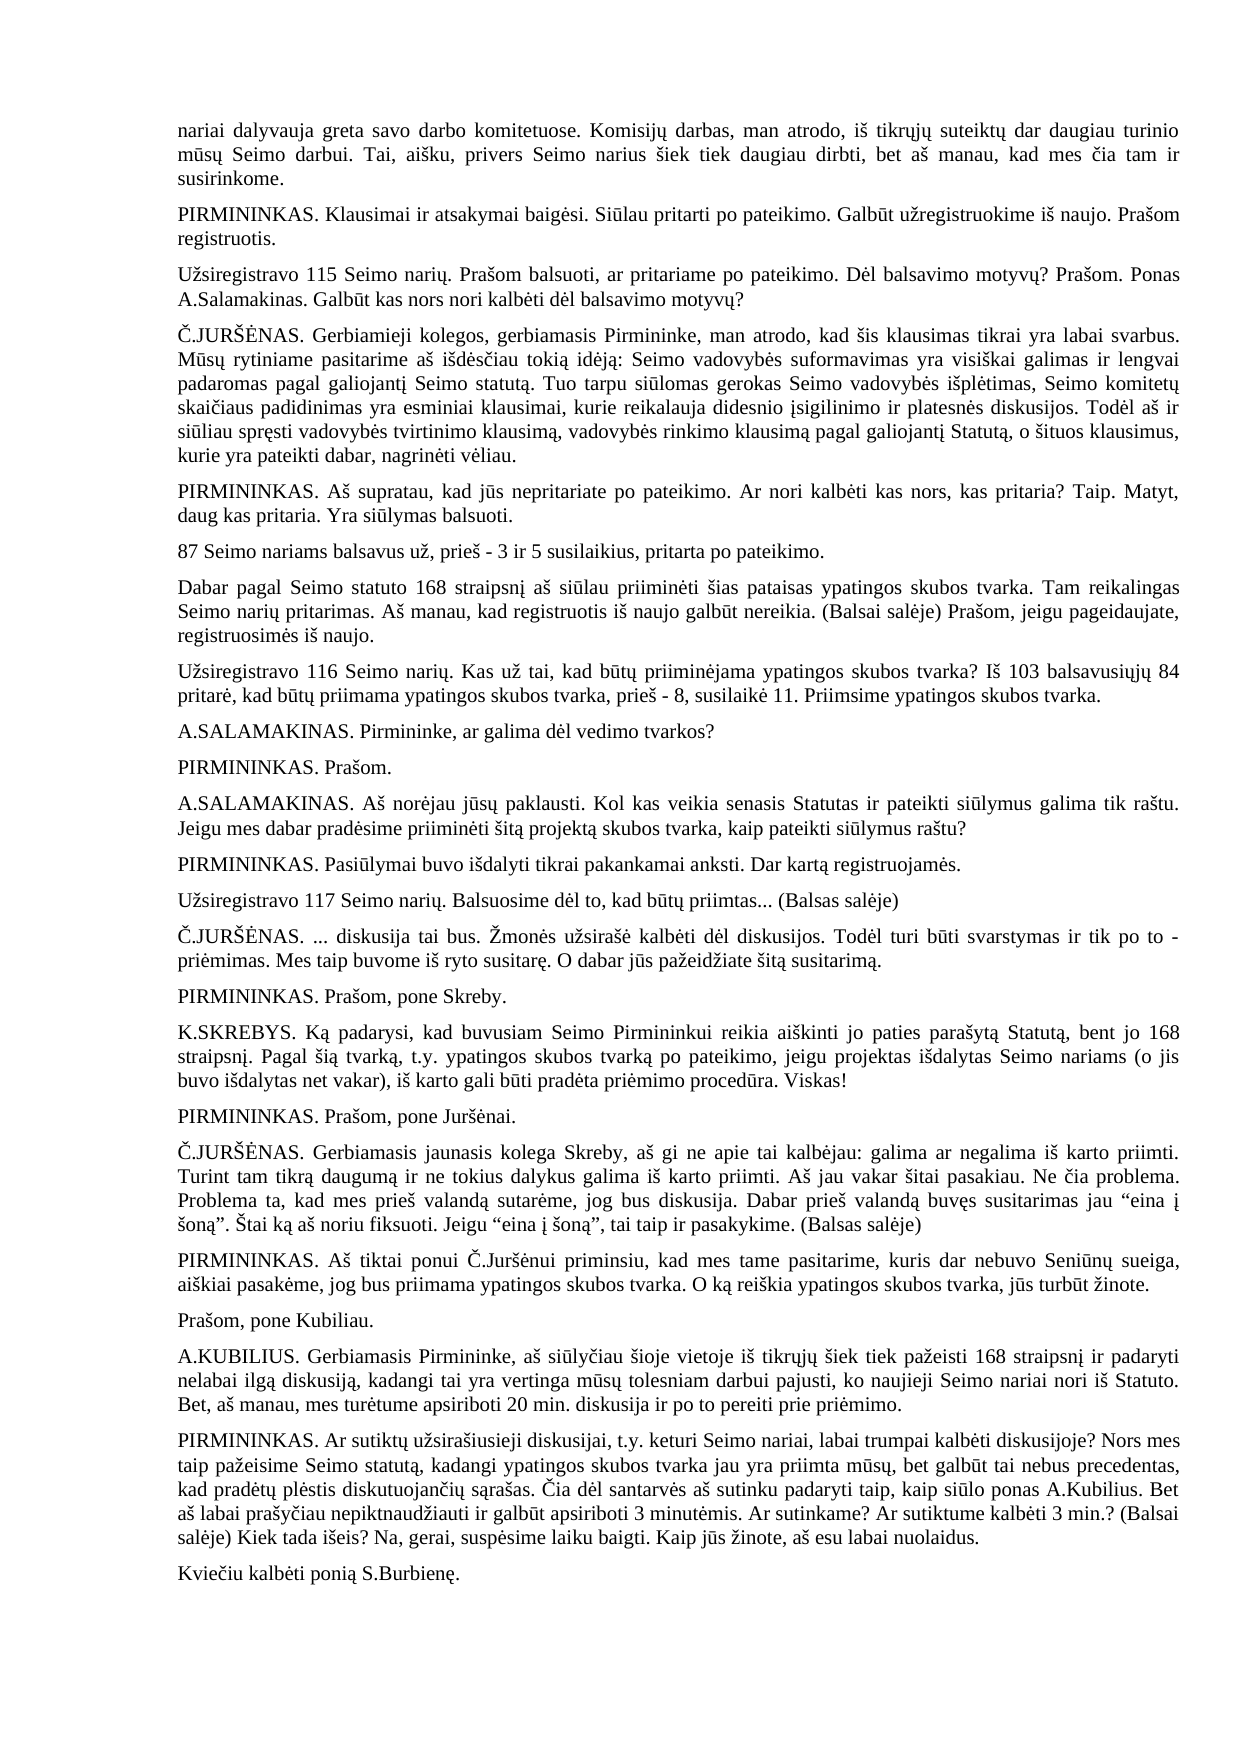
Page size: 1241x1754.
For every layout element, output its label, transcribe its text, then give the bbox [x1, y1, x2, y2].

text Č.JURŠĖNAS. Gerbiamasis jaunasis kolega Skreby, aš gi ne apie tai kalbėjau: galima ar negalima iš karto priimti. Turint tam tikrą daugumą ir ne tokius dalykus galima iš karto priimti. Aš jau vakar šitai pasakiau. Ne čia problema. Problema ta, kad mes prieš valandą sutarėme, jog bus diskusija. Dabar prieš valandą buvęs susitarimas jau “eina į šoną”. Štai ką aš noriu fiksuoti. Jeigu “eina į šoną”, tai taip ir pasakykime. (Balsas salėje) [177, 1140, 1181, 1236]
text PIRMININKAS. Aš supratau, kad jūs nepritariate po pateikimo. Ar nori kalbėti kas nors, kas pritaria? Taip. Matyt, daug kas pritaria. Yra siūlymas balsuoti. [177, 479, 1181, 527]
text PIRMININKAS. Aš tiktai ponui Č.Juršėnui priminsiu, kad mes tame pasitarime, kuris dar nebuvo Seniūnų sueiga, aiškiai pasakėme, jog bus priimama ypatingos skubos tvarka. O ką reiškia ypatingos skubos tvarka, jūs turbūt žinote. [177, 1248, 1181, 1296]
text A.KUBILIUS. Gerbiamasis Pirmininke, aš siūlyčiau šioje vietoje iš tikrųjų šiek tiek pažeisti 168 straipsnį ir padaryti nelabai ilgą diskusiją, kadangi tai yra vertinga mūsų tolesniam darbui pajusti, ko naujieji Seimo nariai nori iš Statuto. Bet, aš manau, mes turėtume apsiriboti 20 min. diskusija ir po to pereiti prie priėmimo. [177, 1344, 1181, 1416]
text 87 Seimo nariams balsavus už, prieš - 3 ir 5 susilaikius, pritarta po pateikimo. [177, 539, 1181, 563]
text PIRMININKAS. Prašom, pone Skreby. [177, 984, 1181, 1008]
text PIRMININKAS. Prašom. [177, 755, 1181, 779]
text nariai dalyvauja greta savo darbo komitetuose. Komisijų darbas, man atrodo, iš tikrųjų suteiktų dar daugiau turinio mūsų Seimo darbui. Tai, aišku, privers Seimo narius šiek tiek daugiau dirbti, bet aš manau, kad mes čia tam ir susirinkome. [177, 118, 1181, 190]
text Kviečiu kalbėti ponią S.Burbienę. [177, 1561, 1181, 1585]
text Užsiregistravo 117 Seimo narių. Balsuosime dėl to, kad būtų priimtas... (Balsas salėje) [177, 887, 1181, 912]
text A.SALAMAKINAS. Aš norėjau jūsų paklausti. Kol kas veikia senasis Statutas ir pateikti siūlymus galima tik raštu. Jeigu mes dabar pradėsime priiminėti šitą projektą skubos tvarka, kaip pateikti siūlymus raštu? [177, 791, 1181, 839]
text PIRMININKAS. Ar sutiktų užsirašiusieji diskusijai, t.y. keturi Seimo nariai, labai trumpai kalbėti diskusijoje? Nors mes taip pažeisime Seimo statutą, kadangi ypatingos skubos tvarka jau yra priimta mūsų, bet galbūt tai nebus precedentas, kad pradėtų plėstis diskutuojančių sąrašas. Čia dėl santarvės aš sutinku padaryti taip, kaip siūlo ponas A.Kubilius. Bet aš labai prašyčiau nepiktnaudžiauti ir galbūt apsiriboti 3 minutėmis. Ar sutinkame? Ar sutiktume kalbėti 3 min.? (Balsai salėje) Kiek tada išeis? Na, gerai, suspėsime laiku baigti. Kaip jūs žinote, aš esu labai nuolaidus. [177, 1428, 1181, 1549]
text Č.JURŠĖNAS. Gerbiamieji kolegos, gerbiamasis Pirmininke, man atrodo, kad šis klausimas tikrai yra labai svarbus. Mūsų rytiniame pasitarime aš išdėsčiau tokią idėją: Seimo vadovybės suformavimas yra visiškai galimas ir lengvai padaromas pagal galiojantį Seimo statutą. Tuo tarpu siūlomas gerokas Seimo vadovybės išplėtimas, Seimo komitetų skaičiaus padidinimas yra esminiai klausimai, kurie reikalauja didesnio įsigilinimo ir platesnės diskusijos. Todėl aš ir siūliau spręsti vadovybės tvirtinimo klausimą, vadovybės rinkimo klausimą pagal galiojantį Statutą, o šituos klausimus, kurie yra pateikti dabar, nagrinėti vėliau. [177, 322, 1181, 467]
text Užsiregistravo 116 Seimo narių. Kas už tai, kad būtų priiminėjama ypatingos skubos tvarka? Iš 103 balsavusiųjų 84 pritarė, kad būtų priimama ypatingos skubos tvarka, prieš - 8, susilaikė 11. Priimsime ypatingos skubos tvarka. [177, 659, 1181, 707]
text PIRMININKAS. Pasiūlymai buvo išdalyti tikrai pakankamai anksti. Dar kartą registruojamės. [177, 851, 1181, 876]
text Prašom, pone Kubiliau. [177, 1308, 1181, 1332]
text PIRMININKAS. Prašom, pone Juršėnai. [177, 1104, 1181, 1128]
text K.SKREBYS. Ką padarysi, kad buvusiam Seimo Pirmininkui reikia aiškinti jo paties parašytą Statutą, bent jo 168 straipsnį. Pagal šią tvarką, t.y. ypatingos skubos tvarką po pateikimo, jeigu projektas išdalytas Seimo nariams (o jis buvo išdalytas net vakar), iš karto gali būti pradėta priėmimo procedūra. Viskas! [177, 1020, 1181, 1092]
text PIRMININKAS. Klausimai ir atsakymai baigėsi. Siūlau pritarti po pateikimo. Galbūt užregistruokime iš naujo. Prašom registruotis. [177, 202, 1181, 250]
text Užsiregistravo 115 Seimo narių. Prašom balsuoti, ar pritariame po pateikimo. Dėl balsavimo motyvų? Prašom. Ponas A.Salamakinas. Galbūt kas nors nori kalbėti dėl balsavimo motyvų? [177, 262, 1181, 311]
text Č.JURŠĖNAS. ... diskusija tai bus. Žmonės užsirašė kalbėti dėl diskusijos. Todėl turi būti svarstymas ir tik po to - priėmimas. Mes taip buvome iš ryto susitarę. O dabar jūs pažeidžiate šitą susitarimą. [177, 923, 1181, 972]
text Dabar pagal Seimo statuto 168 straipsnį aš siūlau priiminėti šias pataisas ypatingos skubos tvarka. Tam reikalingas Seimo narių pritarimas. Aš manau, kad registruotis iš naujo galbūt nereikia. (Balsai salėje) Prašom, jeigu pageidaujate, registruosimės iš naujo. [177, 575, 1181, 647]
text A.SALAMAKINAS. Pirmininke, ar galima dėl vedimo tvarkos? [177, 719, 1181, 743]
